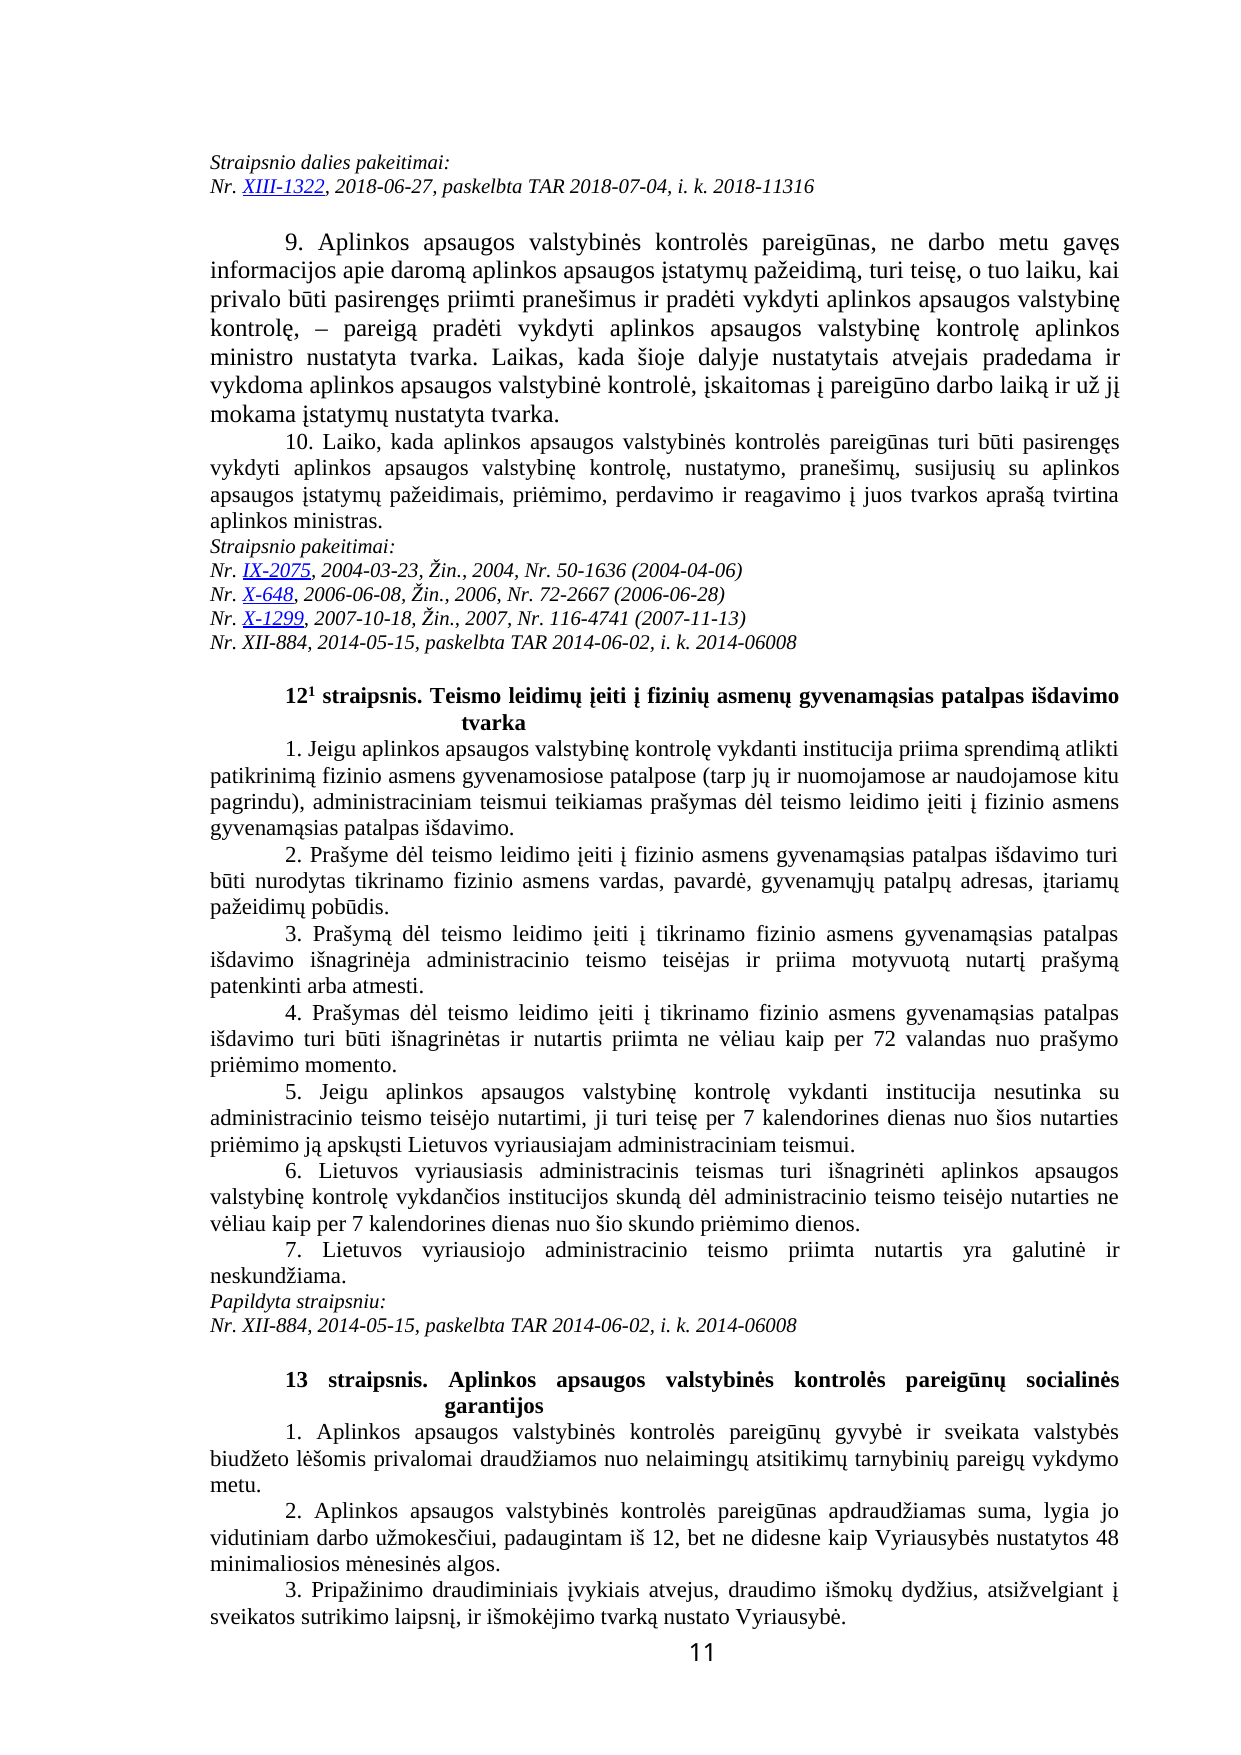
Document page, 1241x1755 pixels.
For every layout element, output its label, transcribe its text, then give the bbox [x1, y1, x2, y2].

text Nr. IX-2075, 2004-03-23, Žin., 2004, Nr. 50-1636 (2004-04-06) [210, 558, 1120, 582]
text 10. Laiko, kada aplinkos apsaugos valstybinės kontrolės pareigūnas turi būti pasirengęs vykdyti aplinkos apsaugos valstybinę kontrolę, nustatymo, pranešimų, susijusių su aplinkos apsaugos įstatymų pažeidimais, priėmimo, perdavimo ir reagavimo į juos tvarkos aprašą tvirtina aplinkos ministras. [210, 428, 1120, 533]
text Papildyta straipsniu: [210, 1289, 1120, 1313]
text 6. Lietuvos vyriausiasis administracinis teismas turi išnagrinėti aplinkos apsaugos valstybinę kontrolę vykdančios institucijos skundą dėl administracinio teismo teisėjo nutarties ne vėliau kaip per 7 kalendorines dienas nuo šio skundo priėmimo dienos. [210, 1157, 1120, 1236]
text 3. Pripažinimo draudiminiais įvykiais atvejus, draudimo išmokų dydžius, atsižvelgiant į sveikatos sutrikimo laipsnį, ir išmokėjimo tvarką nustato Vyriausybė. [210, 1576, 1120, 1629]
text Nr. XII-884, 2014-05-15, paskelbta TAR 2014-06-02, i. k. 2014-06008 [210, 630, 1120, 654]
text Straipsnio dalies pakeitimai: [210, 150, 1120, 174]
text Nr. XII-884, 2014-05-15, paskelbta TAR 2014-06-02, i. k. 2014-06008 [210, 1313, 1120, 1337]
text 5. Jeigu aplinkos apsaugos valstybinę kontrolę vykdanti institucija nesutinka su administracinio teismo teisėjo nutartimi, ji turi teisę per 7 kalendorines dienas nuo šios nutarties priėmimo ją apskųsti Lietuvos vyriausiajam administraciniam teismui. [210, 1078, 1120, 1157]
text 1. Jeigu aplinkos apsaugos valstybinę kontrolę vykdanti institucija priima sprendimą atlikti patikrinimą fizinio asmens gyvenamosiose patalpose (tarp jų ir nuomojamose ar naudojamose kitu pagrindu), administraciniam teismui teikiamas prašymas dėl teismo leidimo įeiti į fizinio asmens gyvenamąsias patalpas išdavimo. [210, 735, 1120, 841]
text 2. Aplinkos apsaugos valstybinės kontrolės pareigūnas apdraudžiamas suma, lygia jo vidutiniam darbo užmokesčiui, padaugintam iš 12, bet ne didesne kaip Vyriausybės nustatytos 48 minimaliosios mėnesinės algos. [210, 1497, 1120, 1576]
text 121 straipsnis. Teismo leidimų įeiti į fizinių asmenų gyvenamąsias patalpas išdavimo tvarka [285, 683, 1120, 735]
text 4. Prašymas dėl teismo leidimo įeiti į tikrinamo fizinio asmens gyvenamąsias patalpas išdavimo turi būti išnagrinėtas ir nutartis priimta ne vėliau kaip per 72 valandas nuo prašymo priėmimo momento. [210, 999, 1120, 1078]
text Nr. XIII-1322, 2018-06-27, paskelbta TAR 2018-07-04, i. k. 2018-11316 [210, 174, 1120, 198]
text 7. Lietuvos vyriausiojo administracinio teismo priimta nutartis yra galutinė ir neskundžiama. [210, 1236, 1120, 1289]
text 3. Prašymą dėl teismo leidimo įeiti į tikrinamo fizinio asmens gyvenamąsias patalpas išdavimo išnagrinėja administracinio teismo teisėjas ir priima motyvuotą nutartį prašymą patenkinti arba atmesti. [210, 920, 1120, 999]
text Nr. X-1299, 2007-10-18, Žin., 2007, Nr. 116-4741 (2007-11-13) [210, 606, 1120, 630]
text 13 straipsnis. Aplinkos apsaugos valstybinės kontrolės pareigūnų socialinės garantijos [285, 1366, 1120, 1418]
text 9. Aplinkos apsaugos valstybinės kontrolės pareigūnas, ne darbo metu gavęs informacijos apie daromą aplinkos apsaugos įstatymų pažeidimą, turi teisę, o tuo laiku, kai privalo būti pasirengęs priimti pranešimus ir pradėti vykdyti aplinkos apsaugos valstybinę kontrolę, – pareigą pradėti vykdyti aplinkos apsaugos valstybinę kontrolę aplinkos ministro nustatyta tvarka. Laikas, kada šioje dalyje nustatytais atvejais pradedama ir vykdoma aplinkos apsaugos valstybinė kontrolė, įskaitomas į pareigūno darbo laiką ir už jį mokama įstatymų nustatyta tvarka. [210, 227, 1120, 428]
text Nr. X-648, 2006-06-08, Žin., 2006, Nr. 72-2667 (2006-06-28) [210, 582, 1120, 606]
text 2. Prašyme dėl teismo leidimo įeiti į fizinio asmens gyvenamąsias patalpas išdavimo turi būti nurodytas tikrinamo fizinio asmens vardas, pavardė, gyvenamųjų patalpų adresas, įtariamų pažeidimų pobūdis. [210, 841, 1120, 920]
text Straipsnio pakeitimai: [210, 533, 1120, 558]
text 1. Aplinkos apsaugos valstybinės kontrolės pareigūnų gyvybė ir sveikata valstybės biudžeto lėšomis privalomai draudžiamos nuo nelaimingų atsitikimų tarnybinių pareigų vykdymo metu. [210, 1418, 1120, 1497]
